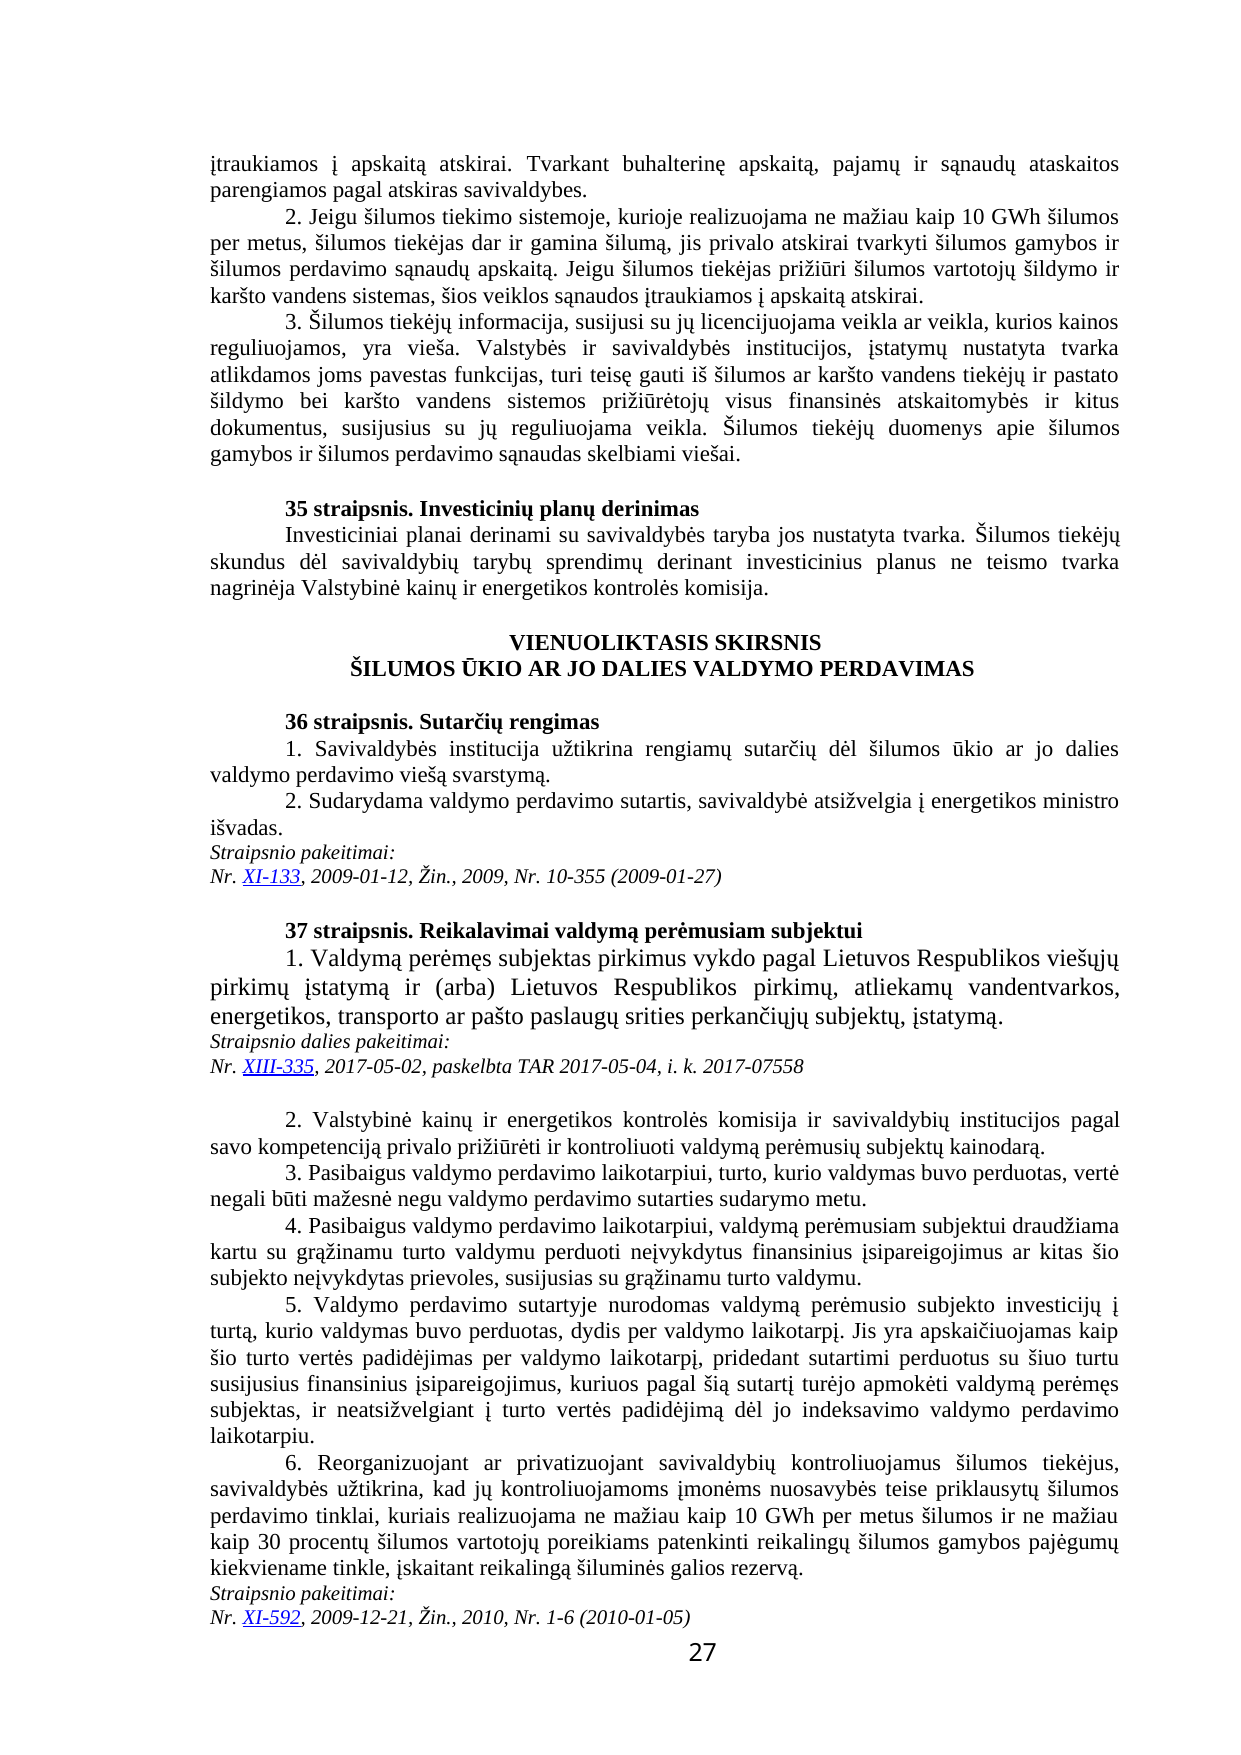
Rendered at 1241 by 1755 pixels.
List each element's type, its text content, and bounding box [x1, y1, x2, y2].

text Straipsnio pakeitimai: [210, 1581, 1120, 1605]
text 3. Pasibaigus valdymo perdavimo laikotarpiui, turto, kurio valdymas buvo perduotas, vertė negali būti mažesnė negu valdymo perdavimo sutarties sudarymo metu. [210, 1159, 1120, 1212]
text Nr. XI-133, 2009-01-12, Žin., 2009, Nr. 10-355 (2009-01-27) [210, 864, 1120, 888]
text 4. Pasibaigus valdymo perdavimo laikotarpiui, valdymą perėmusiam subjektui draudžiama kartu su grąžinamu turto valdymu perduoti neįvykdytus finansinius įsipareigojimus ar kitas šio subjekto neįvykdytas prievoles, susijusias su grąžinamu turto valdymu. [210, 1212, 1120, 1291]
text 5. Valdymo perdavimo sutartyje nurodomas valdymą perėmusio subjekto investicijų į turtą, kurio valdymas buvo perduotas, dydis per valdymo laikotarpį. Jis yra apskaičiuojamas kaip šio turto vertės padidėjimas per valdymo laikotarpį, pridedant sutartimi perduotus su šiuo turtu susijusius finansinius įsipareigojimus, kuriuos pagal šią sutartį turėjo apmokėti valdymą perėmęs subjektas, ir neatsižvelgiant į turto vertės padidėjimą dėl jo indeksavimo valdymo perdavimo laikotarpiu. [210, 1291, 1120, 1449]
text įtraukiamos į apskaitą atskirai. Tvarkant buhalterinę apskaitą, pajamų ir sąnaudų ataskaitos parengiamos pagal atskiras savivaldybes. [210, 150, 1120, 203]
text 2. Sudarydama valdymo perdavimo sutartis, savivaldybė atsižvelgia į energetikos ministro išvadas. [210, 787, 1120, 840]
text Straipsnio pakeitimai: [210, 840, 1120, 864]
text Investiciniai planai derinami su savivaldybės taryba jos nustatyta tvarka. Šilumos tiekėjų skundus dėl savivaldybių tarybų sprendimų derinant investicinius planus ne teismo tvarka nagrinėja Valstybinė kainų ir energetikos kontrolės komisija. [210, 521, 1120, 600]
text Straipsnio dalies pakeitimai: [210, 1029, 1120, 1053]
text 1. Valdymą perėmęs subjektas pirkimus vykdo pagal Lietuvos Respublikos viešųjų pirkimų įstatymą ir (arba) Lietuvos Respublikos pirkimų, atliekamų vandentvarkos, energetikos, transporto ar pašto paslaugų srities perkančiųjų subjektų, įstatymą. [210, 943, 1120, 1029]
text 3. Šilumos tiekėjų informacija, susijusi su jų licencijuojama veikla ar veikla, kurios kainos reguliuojamos, yra vieša. Valstybės ir savivaldybės institucijos, įstatymų nustatyta tvarka atlikdamos joms pavestas funkcijas, turi teisę gauti iš šilumos ar karšto vandens tiekėjų ir pastato šildymo bei karšto vandens sistemos prižiūrėtojų visus finansinės atskaitomybės ir kitus dokumentus, susijusius su jų reguliuojama veikla. Šilumos tiekėjų duomenys apie šilumos gamybos ir šilumos perdavimo sąnaudas skelbiami viešai. [210, 308, 1120, 466]
text 2. Jeigu šilumos tiekimo sistemoje, kurioje realizuojama ne mažiau kaip 10 GWh šilumos per metus, šilumos tiekėjas dar ir gamina šilumą, jis privalo atskirai tvarkyti šilumos gamybos ir šilumos perdavimo sąnaudų apskaitą. Jeigu šilumos tiekėjas prižiūri šilumos vartotojų šildymo ir karšto vandens sistemas, šios veiklos sąnaudos įtraukiamos į apskaitą atskirai. [210, 203, 1120, 308]
text 37 straipsnis. Reikalavimai valdymą perėmusiam subjektui [210, 917, 1120, 943]
text 35 straipsnis. Investicinių planų derinimas [210, 495, 1120, 521]
text 2. Valstybinė kainų ir energetikos kontrolės komisija ir savivaldybių institucijos pagal savo kompetenciją privalo prižiūrėti ir kontroliuoti valdymą perėmusių subjektų kainodarą. [210, 1106, 1120, 1159]
text 1. Savivaldybės institucija užtikrina rengiamų sutarčių dėl šilumos ūkio ar jo dalies valdymo perdavimo viešą svarstymą. [210, 734, 1120, 787]
text Nr. XI-592, 2009-12-21, Žin., 2010, Nr. 1-6 (2010-01-05) [210, 1605, 1120, 1629]
text VIENUOLIKTASIS SKIRSNIS [210, 629, 1120, 656]
text 6. Reorganizuojant ar privatizuojant savivaldybių kontroliuojamus šilumos tiekėjus, savivaldybės užtikrina, kad jų kontroliuojamoms įmonėms nuosavybės teise priklausytų šilumos perdavimo tinklai, kuriais realizuojama ne mažiau kaip 10 GWh per metus šilumos ir ne mažiau kaip 30 procentų šilumos vartotojų poreikiams patenkinti reikalingų šilumos gamybos pajėgumų kiekviename tinkle, įskaitant reikalingą šiluminės galios rezervą. [210, 1449, 1120, 1581]
text Nr. XIII-335, 2017-05-02, paskelbta TAR 2017-05-04, i. k. 2017-07558 [210, 1053, 1120, 1078]
text 36 straipsnis. Sutarčių rengimas [210, 708, 1120, 734]
text ŠILUMOS ŪKIO AR JO DALIES VALDYMO PERDAVIMAS [210, 656, 1120, 682]
